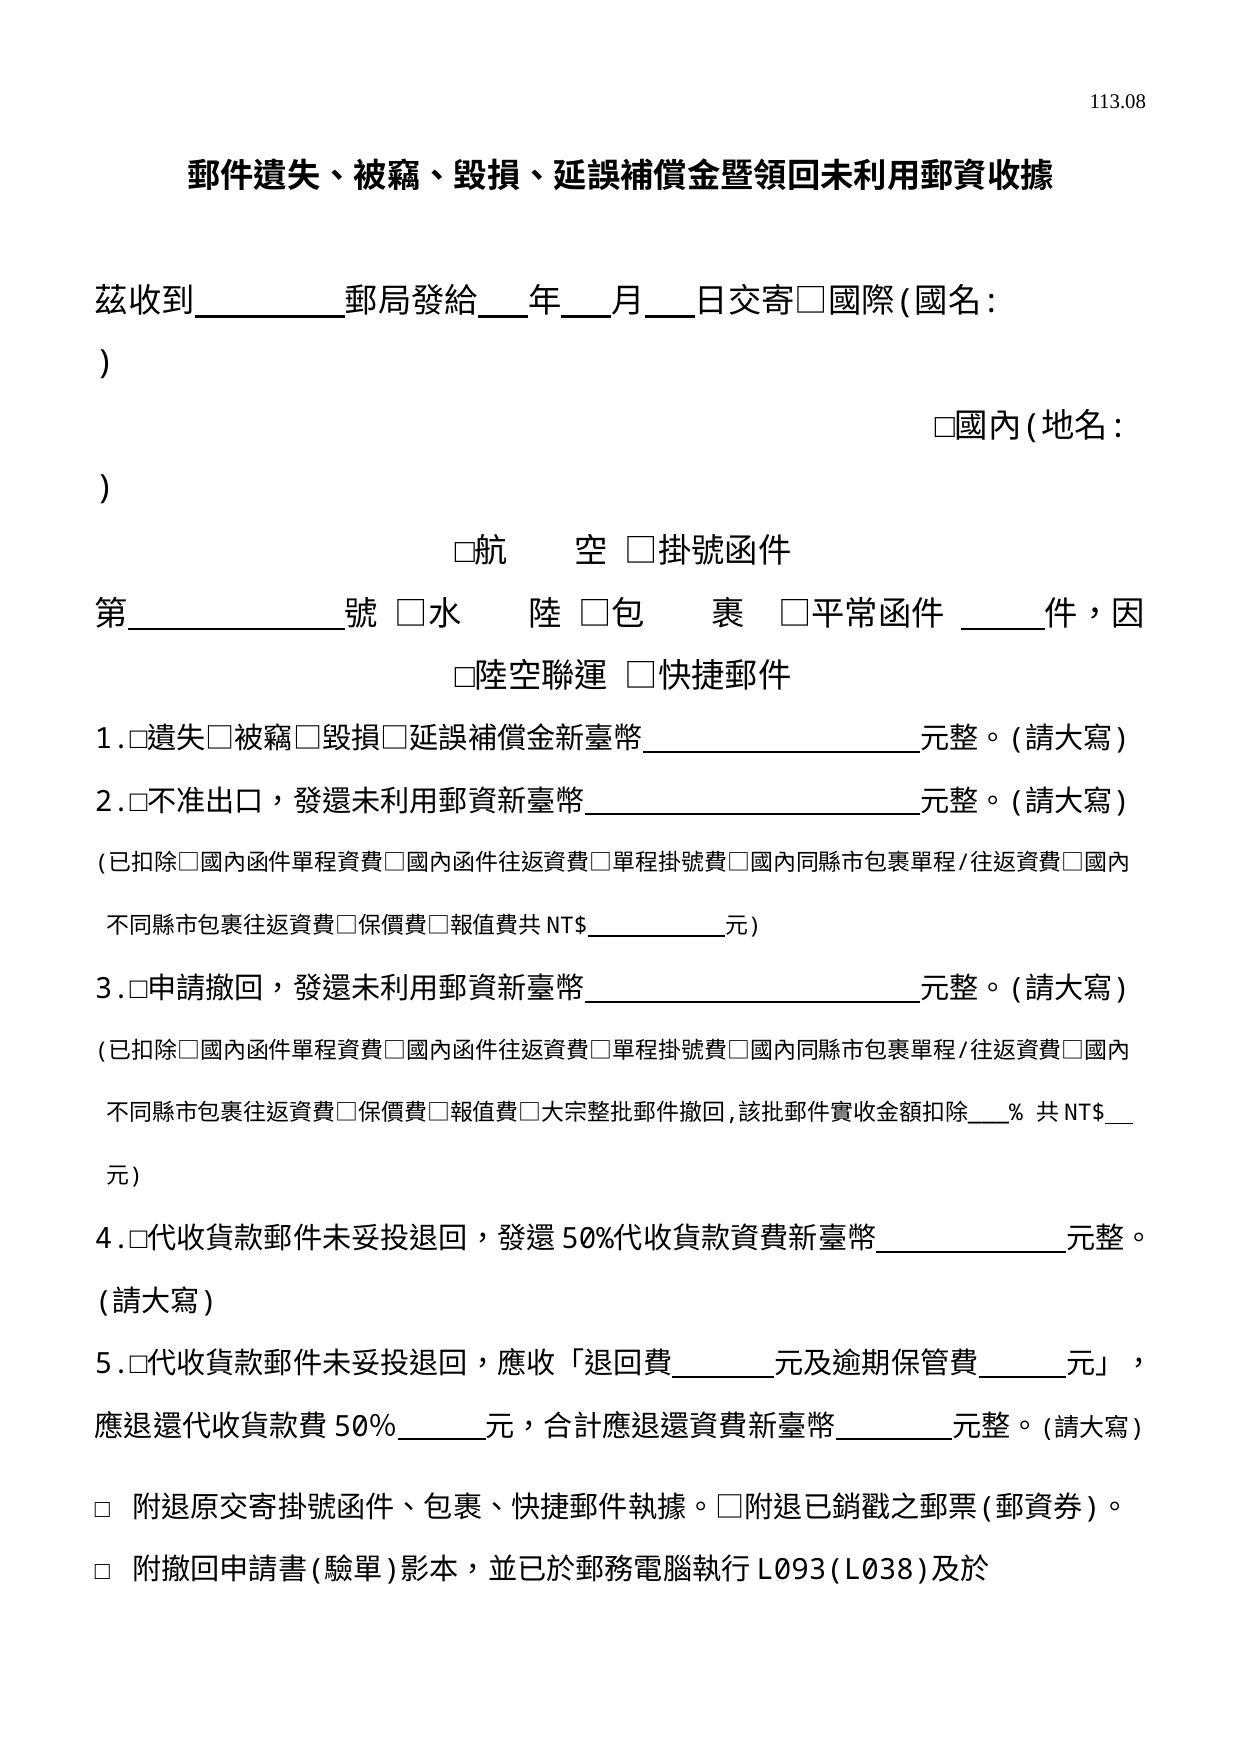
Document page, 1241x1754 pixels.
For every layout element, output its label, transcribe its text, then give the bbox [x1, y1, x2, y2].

text (已扣除□國內函件單程資費□國內函件往返資費□單程掛號費□國內同縣市包裹單程/往返資費□國內不同縣市包裹往返資費□保價費□報值費□大宗整批郵件撤回,該批郵件實收金額扣除___% 共NT$ 元) [94, 1007, 1146, 1194]
text 4.□代收貨款郵件未妥投退回，發還50%代收貨款資費新臺幣 元整。(請大寫) [94, 1194, 1146, 1319]
text □航 空 □掛號函件 [94, 507, 1146, 569]
list 附撤回申請書(驗單)影本，並已於郵務電腦執行L093(L038)及於 [94, 1525, 1146, 1588]
text 2.□不准出口，發還未利用郵資新臺幣 元整。(請大寫) [94, 757, 1146, 819]
text 郵件遺失、被竊、毀損、延誤補償金暨領回未利用郵資收據 [94, 132, 1146, 194]
text 1.□遺失□被竊□毀損□延誤補償金新臺幣 元整。(請大寫) [94, 694, 1146, 757]
text 3.□申請撤回，發還未利用郵資新臺幣 元整。(請大寫) [94, 944, 1146, 1007]
text □國內(地名: ) [94, 382, 1146, 507]
text 第 號 □水 陸 □包 裹 □平常函件 件，因 [94, 569, 1146, 632]
list 附退原交寄掛號函件、包裹、快捷郵件執據。󠄀□附退已銷戳之郵票(郵資券)。 [94, 1463, 1146, 1525]
text 茲收到 郵局發給 年 月 日交寄□國際(國名: ) [94, 257, 1146, 382]
text 5.□代收貨款郵件未妥投退回，應收「退回費 元及逾期保管費 元」，應退還代收貨款費50％ 元，合計應退還資費新臺幣 元整。(請大寫) [94, 1319, 1146, 1444]
text (已扣除□國內函件單程資費□國內函件往返資費□單程掛號費□國內同縣市包裹單程/往返資費□國內不同縣市包裹往返資費□保價費□報值費共NT$ 元) [94, 819, 1146, 944]
text □陸空聯運 □快捷郵件 [94, 632, 1146, 694]
